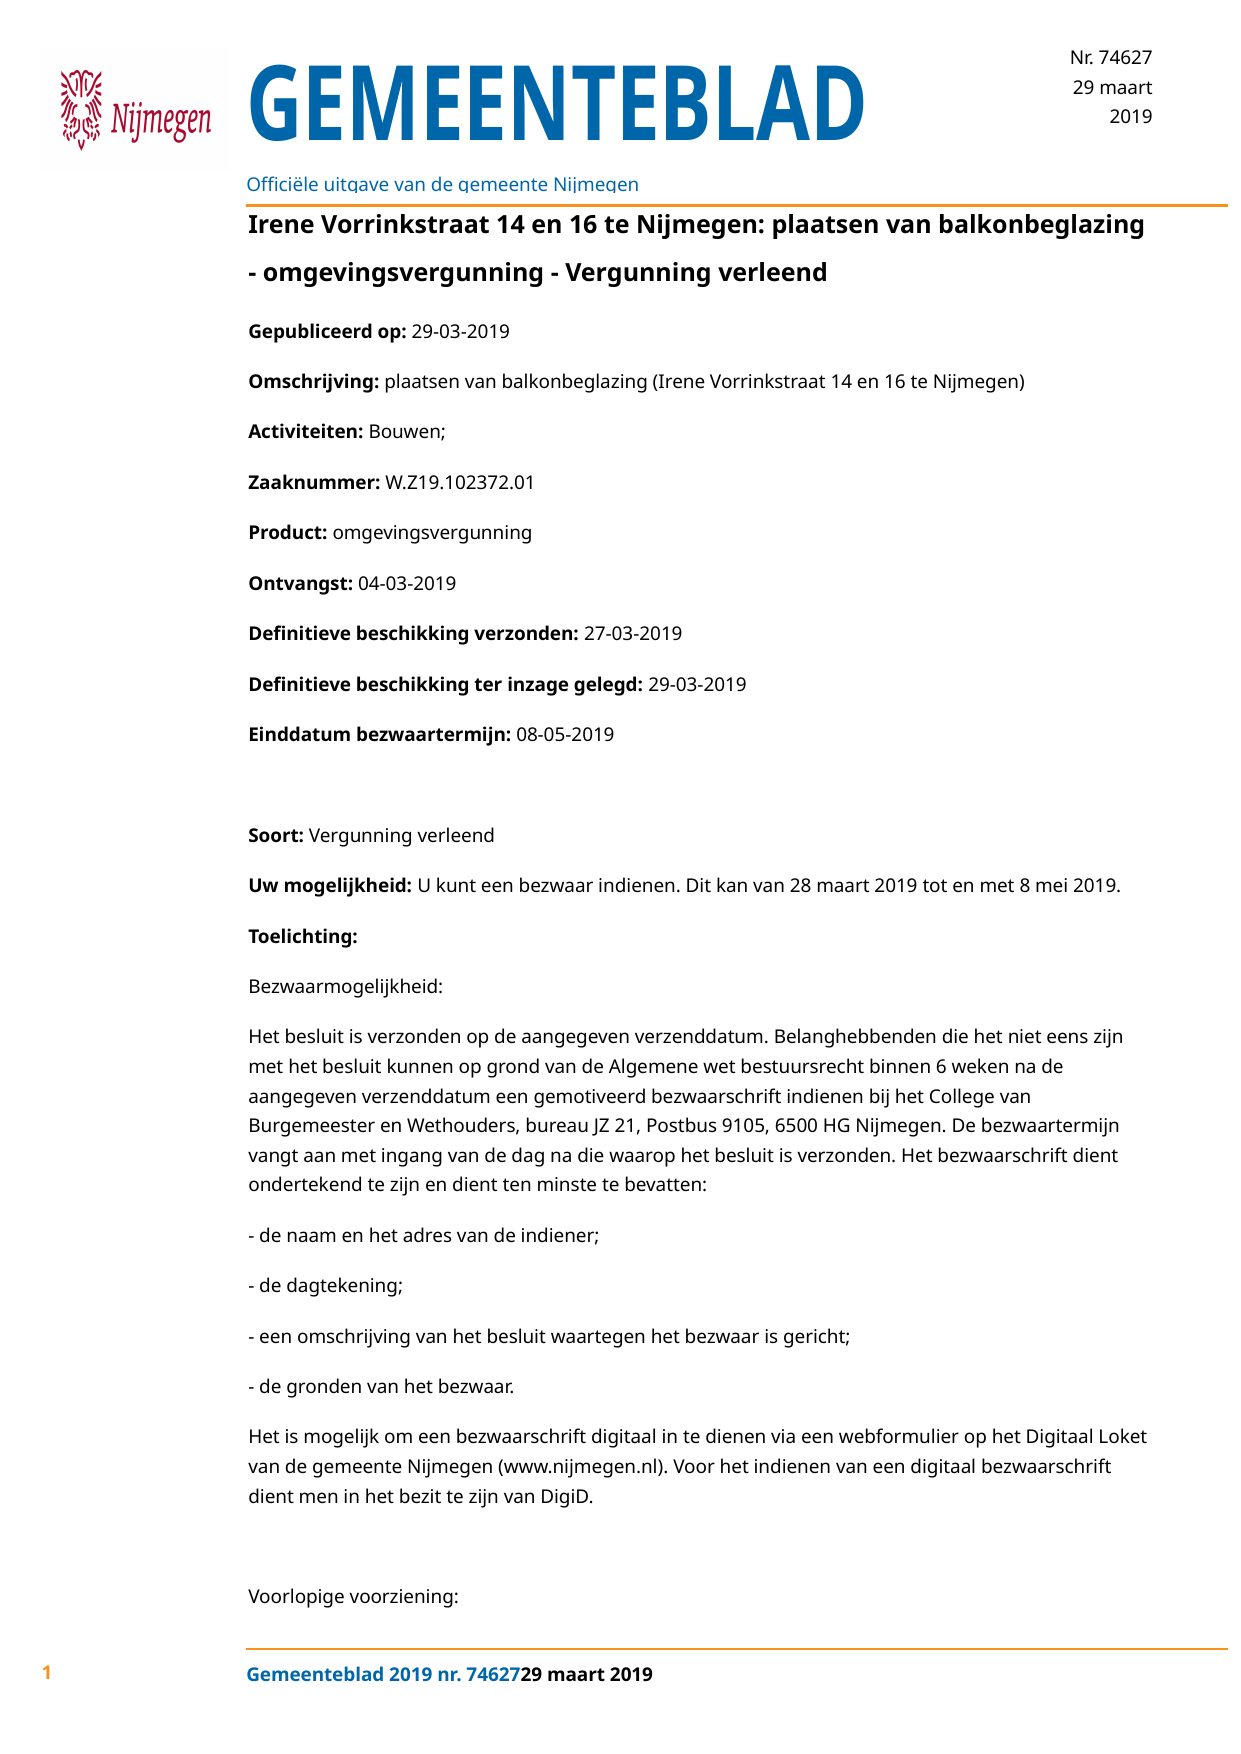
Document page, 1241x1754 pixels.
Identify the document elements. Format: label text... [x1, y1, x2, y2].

text Omschrijving: plaatsen van balkonbeglazing (Irene Vorrinkstraat 14 en 16 te Nijmegen) [248, 368, 1152, 394]
text Einddatum bezwaartermijn: 08-05-2019 [248, 721, 1152, 747]
text Ontvangst: 04-03-2019 [248, 570, 1152, 596]
text Bezwaarmogelijkheid: [248, 973, 1152, 999]
text Activiteiten: Bouwen; [248, 419, 1152, 444]
text Product: omgevingsvergunning [248, 519, 1152, 545]
text Definitieve beschikking verzonden: 27-03-2019 [248, 620, 1152, 646]
text Het besluit is verzonden op de aangegeven verzenddatum. Belanghebbenden die het niet eens zijn met het besluit kunnen op grond van de Algemene wet bestuursrecht binnen 6 weken na de aangegeven verzenddatum een gemotiveerd bezwaarschrift indienen bij het College van Burgemeester en Wethouders, bureau JZ 21, Postbus 9105, 6500 HG Nijmegen. De bezwaartermijn vangt aan met ingang van de dag na die waarop het besluit is verzonden. Het bezwaarschrift dient ondertekend te zijn en dient ten minste te bevatten: [248, 1024, 1152, 1197]
picture [41, 47, 231, 172]
text Uw mogelijkheid: U kunt een bezwaar indienen. Dit kan van 28 maart 2019 tot en met 8 mei 2019. [248, 872, 1152, 898]
text Zaaknummer: W.Z19.102372.01 [248, 469, 1152, 495]
text - een omschrijving van het besluit waartegen het bezwaar is gericht; [248, 1323, 1152, 1349]
text Soort: Vergunning verleend [248, 822, 1152, 848]
text Voorlopige voorziening: [248, 1584, 1152, 1609]
text Het is mogelijk om een bezwaarschrift digitaal in te dienen via een webformulier op het Digitaal Loket van de gemeente Nijmegen (www.nijmegen.nl). Voor het indienen van een digitaal bezwaarschrift dient men in het bezit te zijn van DigiD. [248, 1424, 1152, 1509]
text - de dagtekening; [248, 1272, 1152, 1298]
text Irene Vorrinkstraat 14 en 16 te Nijmegen: plaatsen van balkonbeglazing - omgevingsvergunning - Vergunning verleend [248, 207, 1152, 288]
text Toelichting: [248, 923, 1152, 949]
text Definitieve beschikking ter inzage gelegd: 29-03-2019 [248, 671, 1152, 697]
text - de naam en het adres van de indiener; [248, 1222, 1152, 1248]
text Gepubliceerd op: 29-03-2019 [248, 318, 1152, 344]
text - de gronden van het bezwaar. [248, 1373, 1152, 1399]
